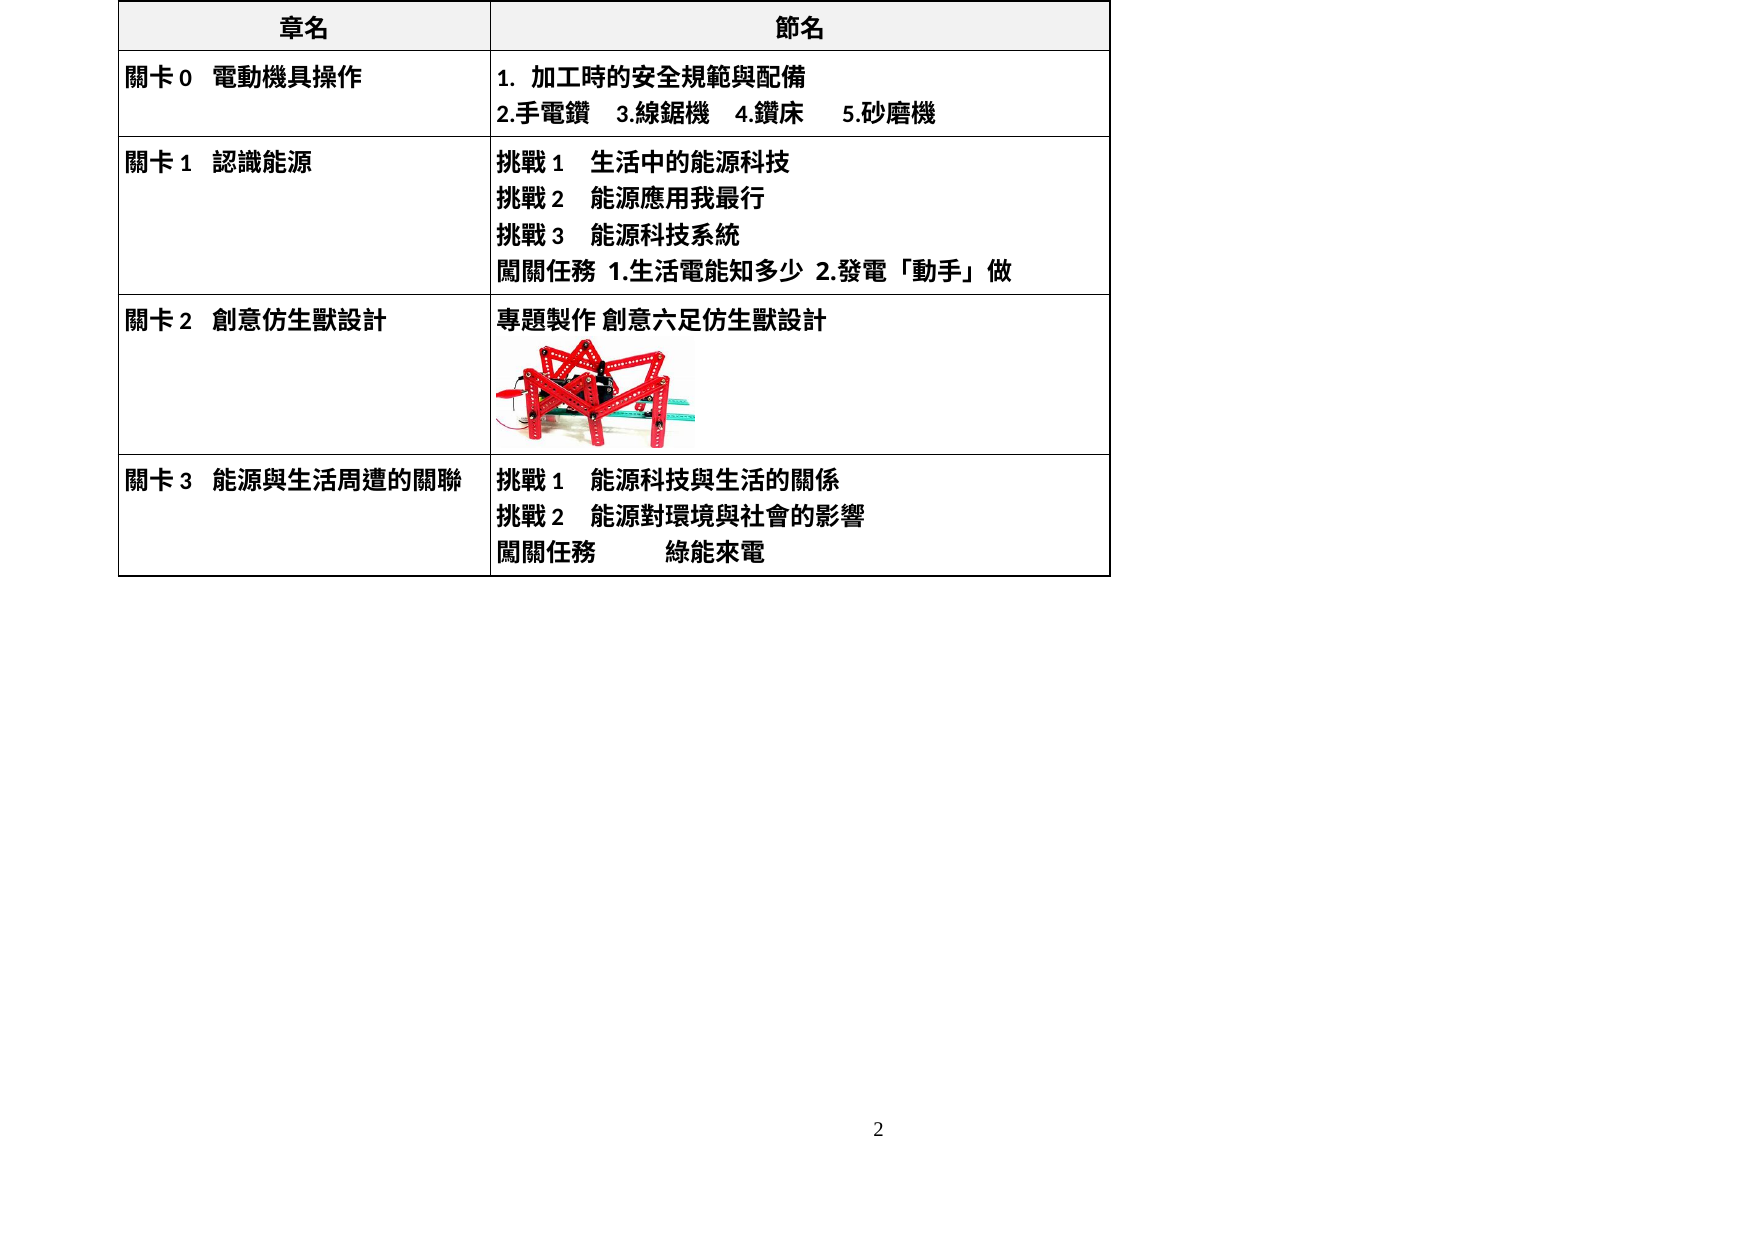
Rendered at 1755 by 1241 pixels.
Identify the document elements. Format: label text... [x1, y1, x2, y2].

table_cell 關卡0 電動機具操作 [119, 51, 490, 136]
table_header 章名 [119, 2, 490, 50]
table_cell 專題製作 創意六足仿生獸設計 [491, 295, 1109, 453]
table_cell 挑戰1 生活中的能源科技 挑戰2 能源應用我最行 挑戰3 能源科技系統 闖關任務 1.生活電能知多少 2.發電「動手」做 [491, 137, 1109, 293]
table_cell 1. 加工時的安全規範與配備 2.手電鑽 3.線鋸機 4.鑽床 5.砂磨機 [491, 51, 1109, 136]
table_cell 挑戰1 能源科技與生活的關係 挑戰2 能源對環境與社會的影響 闖關任務 綠能來電 [491, 455, 1109, 575]
table_cell 關卡3 能源與生活周遭的關聯 [119, 455, 490, 575]
table_cell 關卡2 創意仿生獸設計 [119, 295, 490, 453]
table_cell 關卡1 認識能源 [119, 137, 490, 293]
table_header 節名 [491, 2, 1109, 50]
